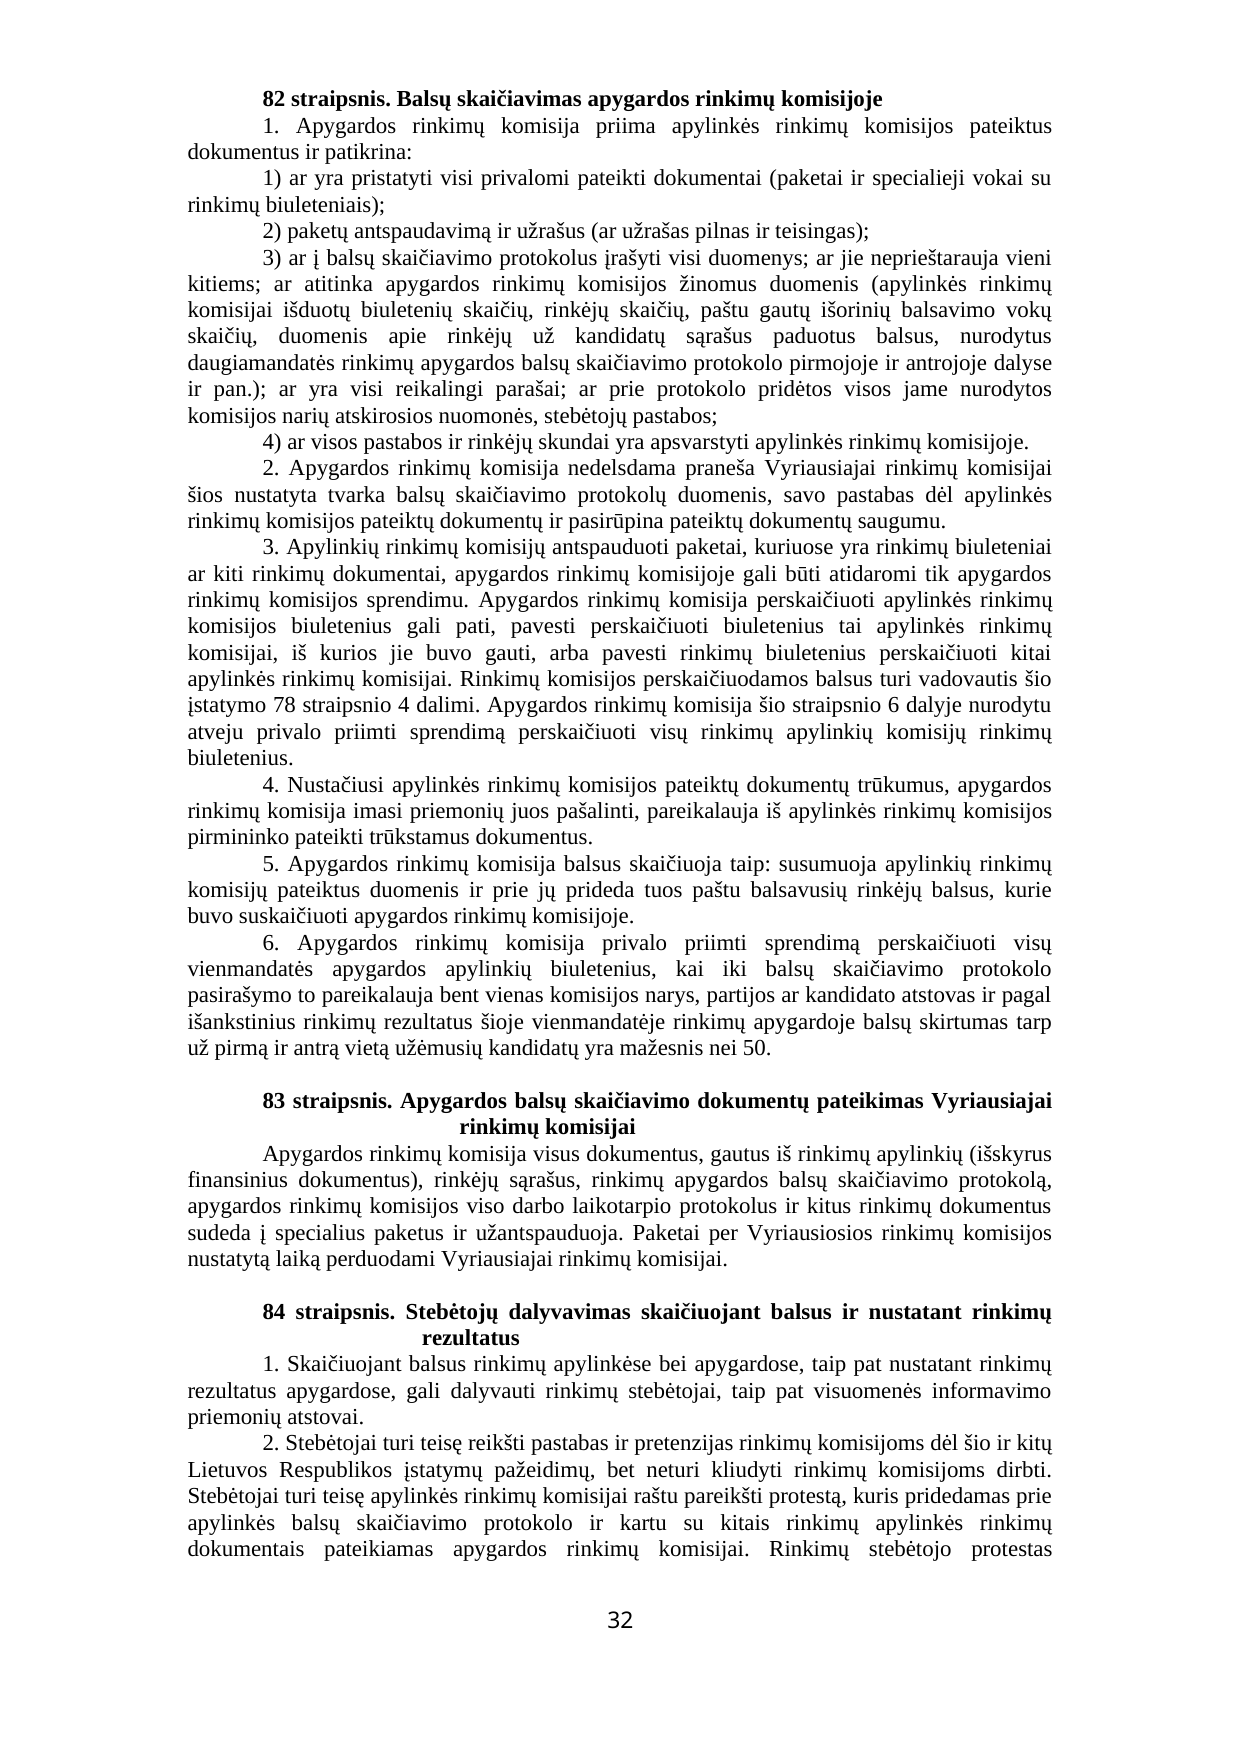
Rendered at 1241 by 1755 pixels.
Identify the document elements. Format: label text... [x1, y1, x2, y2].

subtitle 83 straipsnis. Apygardos balsų skaičiavimo dokumentų pateikimas Vyriausiajai rinkimų komisijai [262, 1087, 1053, 1139]
text 6. Apygardos rinkimų komisija privalo priimti sprendimą perskaičiuoti visų vienmandatės apygardos apylinkių biuletenius, kai iki balsų skaičiavimo protokolo pasirašymo to pareikalauja bent vienas komisijos narys, partijos ar kandidato atstovas ir pagal išankstinius rinkimų rezultatus šioje vienmandatėje rinkimų apygardoje balsų skirtumas tarp už pirmą ir antrą vietą užėmusių kandidatų yra mažesnis nei 50. [187, 929, 1053, 1061]
text 4. Nustačiusi apylinkės rinkimų komisijos pateiktų dokumentų trūkumus, apygardos rinkimų komisija imasi priemonių juos pašalinti, pareikalauja iš apylinkės rinkimų komisijos pirmininko pateikti trūkstamus dokumentus. [187, 771, 1053, 850]
text 5. Apygardos rinkimų komisija balsus skaičiuoja taip: susumuoja apylinkių rinkimų komisijų pateiktus duomenis ir prie jų prideda tuos paštu balsavusių rinkėjų balsus, kurie buvo suskaičiuoti apygardos rinkimų komisijoje. [187, 850, 1053, 929]
text 3) ar į balsų skaičiavimo protokolus įrašyti visi duomenys; ar jie neprieštarauja vieni kitiems; ar atitinka apygardos rinkimų komisijos žinomus duomenis (apylinkės rinkimų komisijai išduotų biuletenių skaičių, rinkėjų skaičių, paštu gautų išorinių balsavimo vokų skaičių, duomenis apie rinkėjų už kandidatų sąrašus paduotus balsus, nurodytus daugiamandatės rinkimų apygardos balsų skaičiavimo protokolo pirmojoje ir antrojoje dalyse ir pan.); ar yra visi reikalingi parašai; ar prie protokolo pridėtos visos jame nurodytos komisijos narių atskirosios nuomonės, stebėtojų pastabos; [187, 243, 1053, 428]
text 2. Apygardos rinkimų komisija nedelsdama praneša Vyriausiajai rinkimų komisijai šios nustatyta tvarka balsų skaičiavimo protokolų duomenis, savo pastabas dėl apylinkės rinkimų komisijos pateiktų dokumentų ir pasirūpina pateiktų dokumentų saugumu. [187, 454, 1053, 533]
text Apygardos rinkimų komisija visus dokumentus, gautus iš rinkimų apylinkių (išskyrus finansinius dokumentus), rinkėjų sąrašus, rinkimų apygardos balsų skaičiavimo protokolą, apygardos rinkimų komisijos viso darbo laikotarpio protokolus ir kitus rinkimų dokumentus sudeda į specialius paketus ir užantspauduoja. Paketai per Vyriausiosios rinkimų komisijos nustatytą laiką perduodami Vyriausiajai rinkimų komisijai. [187, 1139, 1053, 1271]
text 4) ar visos pastabos ir rinkėjų skundai yra apsvarstyti apylinkės rinkimų komisijoje. [187, 428, 1053, 454]
subtitle 84 straipsnis. Stebėtojų dalyvavimas skaičiuojant balsus ir nustatant rinkimų rezultatus [262, 1298, 1053, 1350]
text 1. Skaičiuojant balsus rinkimų apylinkėse bei apygardose, taip pat nustatant rinkimų rezultatus apygardose, gali dalyvauti rinkimų stebėtojai, taip pat visuomenės informavimo priemonių atstovai. [187, 1350, 1053, 1429]
text 2. Stebėtojai turi teisę reikšti pastabas ir pretenzijas rinkimų komisijoms dėl šio ir kitų Lietuvos Respublikos įstatymų pažeidimų, bet neturi kliudyti rinkimų komisijoms dirbti. Stebėtojai turi teisę apylinkės rinkimų komisijai raštu pareikšti protestą, kuris pridedamas prie apylinkės balsų skaičiavimo protokolo ir kartu su kitais rinkimų apylinkės rinkimų dokumentais pateikiamas apygardos rinkimų komisijai. Rinkimų stebėtojo protestas [187, 1429, 1053, 1561]
text 3. Apylinkių rinkimų komisijų antspauduoti paketai, kuriuose yra rinkimų biuleteniai ar kiti rinkimų dokumentai, apygardos rinkimų komisijoje gali būti atidaromi tik apygardos rinkimų komisijos sprendimu. Apygardos rinkimų komisija perskaičiuoti apylinkės rinkimų komisijos biuletenius gali pati, pavesti perskaičiuoti biuletenius tai apylinkės rinkimų komisijai, iš kurios jie buvo gauti, arba pavesti rinkimų biuletenius perskaičiuoti kitai apylinkės rinkimų komisijai. Rinkimų komisijos perskaičiuodamos balsus turi vadovautis šio įstatymo 78 straipsnio 4 dalimi. Apygardos rinkimų komisija šio straipsnio 6 dalyje nurodytu atveju privalo priimti sprendimą perskaičiuoti visų rinkimų apylinkių komisijų rinkimų biuletenius. [187, 533, 1053, 771]
subtitle 82 straipsnis. Balsų skaičiavimas apygardos rinkimų komisijoje [187, 85, 1053, 112]
text 1) ar yra pristatyti visi privalomi pateikti dokumentai (paketai ir specialieji vokai su rinkimų biuleteniais); [187, 164, 1053, 217]
text 2) paketų antspaudavimą ir užrašus (ar užrašas pilnas ir teisingas); [187, 217, 1053, 243]
text 1. Apygardos rinkimų komisija priima apylinkės rinkimų komisijos pateiktus dokumentus ir patikrina: [187, 112, 1053, 164]
